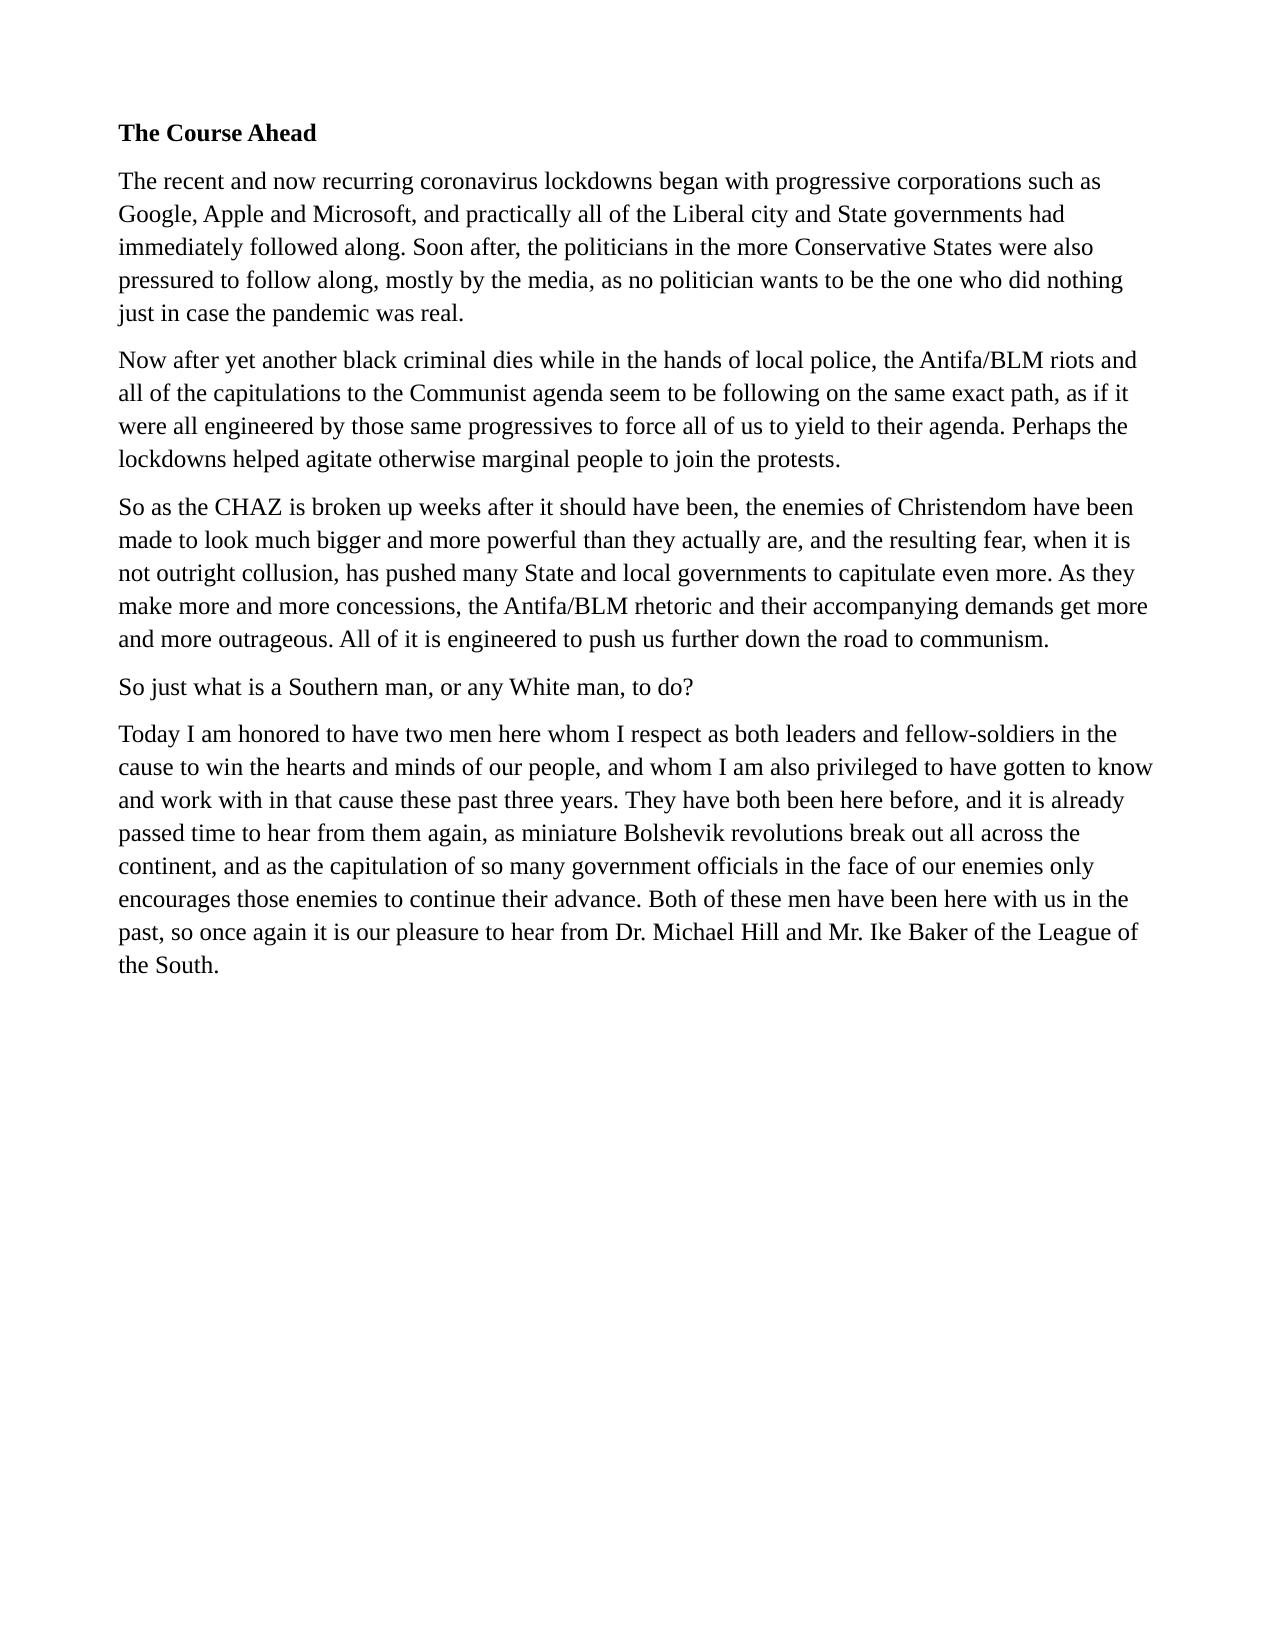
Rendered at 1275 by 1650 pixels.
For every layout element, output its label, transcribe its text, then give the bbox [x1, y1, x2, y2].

text The recent and now recurring coronavirus lockdowns began with progressive corporations such as Google, Apple and Microsoft, and practically all of the Liberal city and State governments had immediately followed along. Soon after, the politicians in the more Conservative States were also pressured to follow along, mostly by the media, as no politician wants to be the one who did nothing just in case the pandemic was real. [118, 166, 1157, 327]
text Now after yet another black criminal dies while in the hands of local police, the Antifa/BLM riots and all of the capitulations to the Communist agenda seem to be following on the same exact path, as if it were all engineered by those same progressives to force all of us to yield to their agenda. Perhaps the lockdowns helped agitate otherwise marginal people to join the protests. [118, 345, 1157, 473]
text Today I am honored to have two men here whom I respect as both leaders and fellow-soldiers in the cause to win the hearts and minds of our people, and whom I am also privileged to have gotten to know and work with in that cause these past three years. They have both been here before, and it is already passed time to hear from them again, as miniature Bolshevik revolutions break out all across the continent, and as the capitulation of so many government officials in the face of our enemies only encourages those enemies to continue their advance. Both of these men have been here with us in the past, so once again it is our pleasure to hear from Dr. Michael Hill and Mr. Ike Baker of the League of the South. [118, 719, 1157, 979]
text The Course Ahead [118, 118, 1157, 147]
text So just what is a Southern man, or any White man, to do? [118, 672, 1157, 701]
text So as the CHAZ is broken up weeks after it should have been, the enemies of Christendom have been made to look much bigger and more powerful than they actually are, and the resulting fear, when it is not outright collusion, has pushed many State and local governments to capitulate even more. As they make more and more concessions, the Antifa/BLM rhetoric and their accompanying demands get more and more outrageous. All of it is engineered to push us further down the road to communism. [118, 492, 1157, 653]
